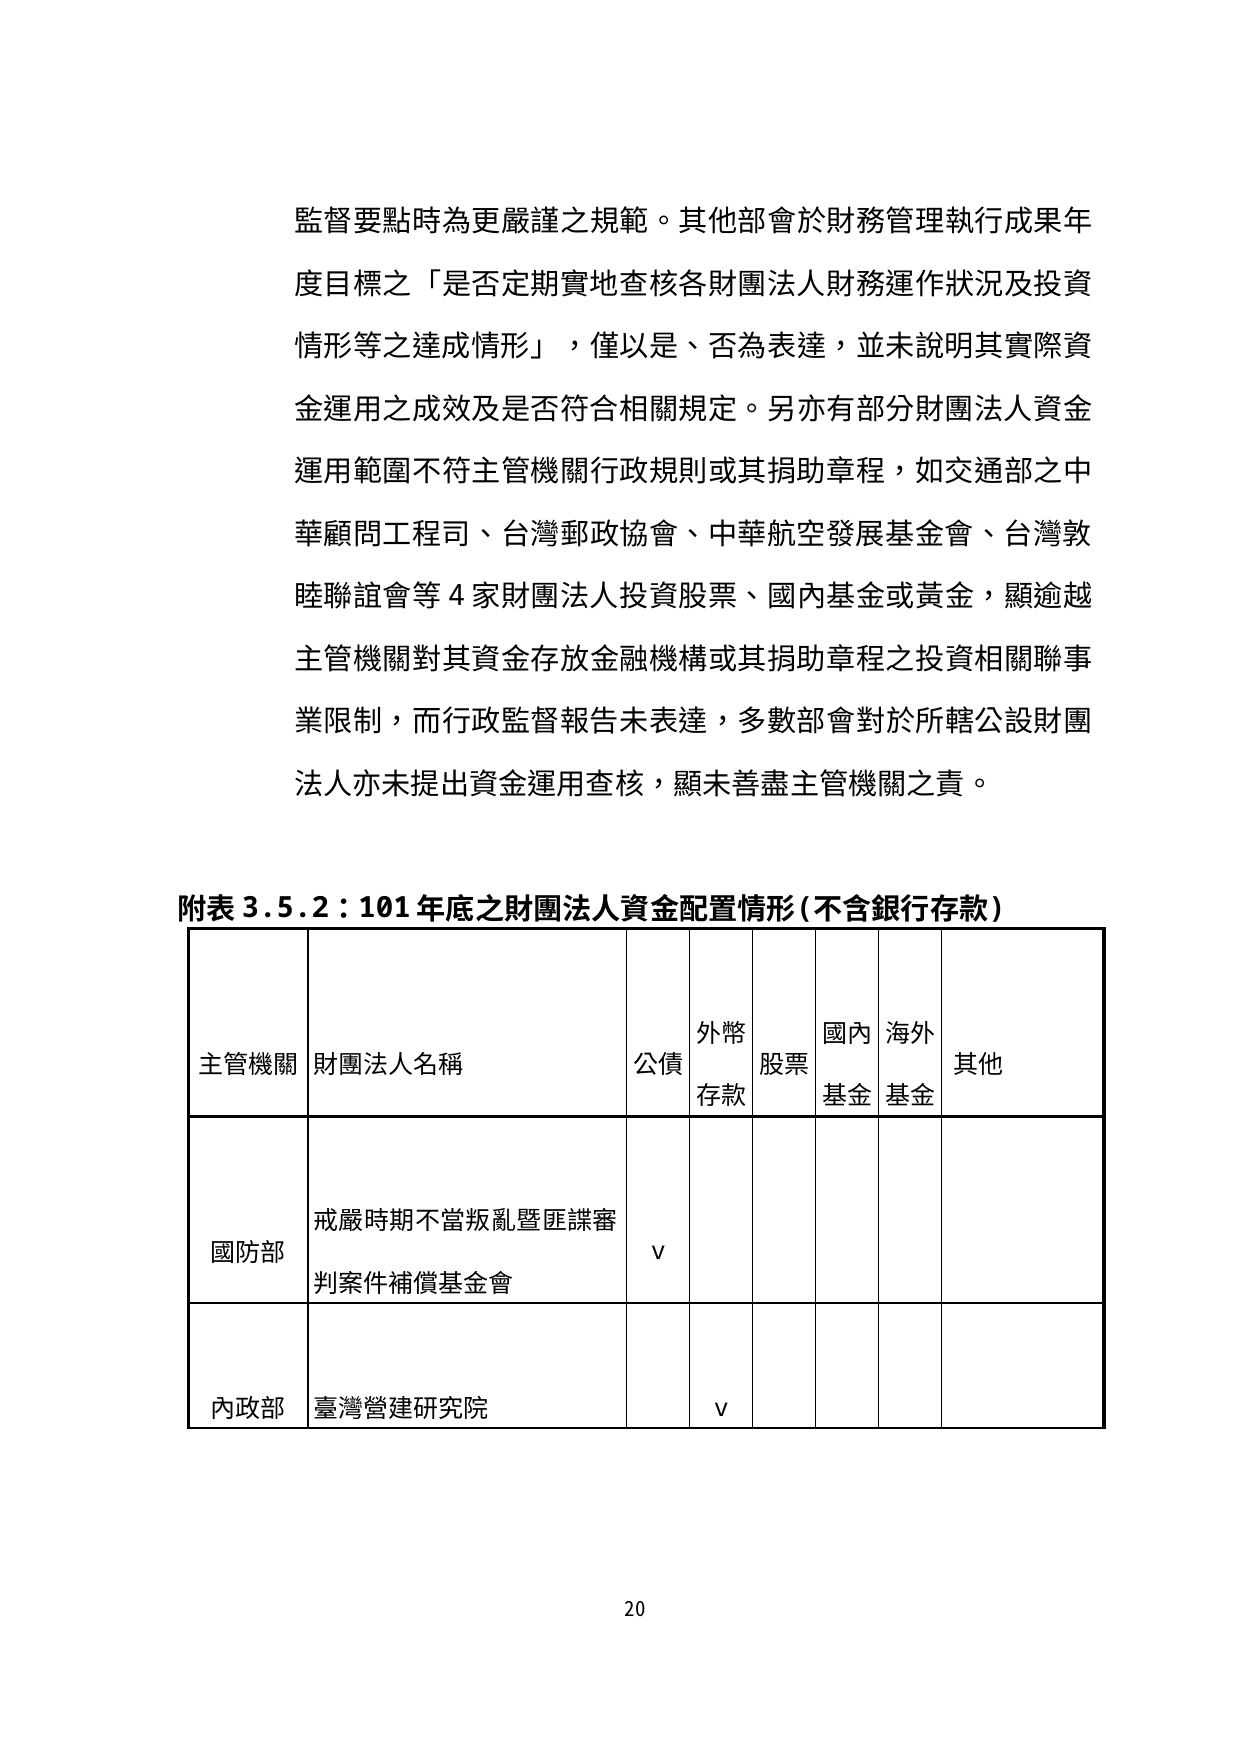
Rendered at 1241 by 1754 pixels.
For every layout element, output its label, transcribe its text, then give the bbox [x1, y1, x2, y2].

table_cell 臺灣營建研究院 [309, 1304, 626, 1427]
table_header 公債 [627, 930, 689, 1115]
table_cell [879, 1304, 941, 1427]
table_cell [942, 1304, 1102, 1427]
table_header 股票 [753, 930, 815, 1115]
table_cell [942, 1118, 1102, 1302]
table_cell 戒嚴時期不當叛亂暨匪諜審判案件補償基金會 [309, 1118, 626, 1302]
table_cell [879, 1118, 941, 1302]
table_cell v [690, 1304, 752, 1427]
table_cell [816, 1304, 878, 1427]
table_header 國內基金 [816, 930, 878, 1115]
table_cell [627, 1304, 689, 1427]
table_cell [753, 1118, 815, 1302]
table_header 海外基金 [879, 930, 941, 1115]
table_cell 國防部 [190, 1118, 307, 1302]
table_cell 內政部 [190, 1304, 307, 1427]
text 3.101年度各部會行政監督報告僅文化部提出資金使用評估報告，其餘部會均未提出資金運用現況之查核，顯未善盡主管機關之責:承前所述，多數部會對於各財團法人資金投資運用均有所規範，惟依101年度各部會提出之行政監督報告中，僅文化部對於國家文化藝術基金會之投資事項提出查核意見，並為保障資金之安全性，於修訂該部審查文化事務財團法人設立許可及監督要點時為更嚴謹之規範。其他部會於財務管理執行成果年度目標之「是否定期實地查核各財團法人財務運作狀況及投資情形等之達成情形」，僅以是、否為表達，並未說明其實際資金運用之成效及是否符合相關規定。另亦有部分財團法人資金運用範圍不符主管機關行政規則或其捐助章程，如交通部之中華顧問工程司、台灣郵政協會、中華航空發展基金會、台灣敦睦聯誼會等4家財團法人投資股票、國內基金或黃金，顯逾越主管機關對其資金存放金融機構或其捐助章程之投資相關聯事業限制，而行政監督報告未表達，多數部會對於所轄公設財團法人亦未提出資金運用查核，顯未善盡主管機關之責。 [265, 177, 1093, 802]
table_header 外幣存款 [690, 930, 752, 1115]
table_cell [690, 1118, 752, 1302]
table_header 其他 [942, 930, 1102, 1115]
text 附表3.5.2：101年底之財團法人資金配置情形(不含銀行存款) [177, 865, 1093, 927]
table_header 財團法人名稱 [309, 930, 626, 1115]
table_cell [753, 1304, 815, 1427]
table_header 主管機關 [190, 930, 307, 1115]
table_cell [816, 1118, 878, 1302]
table_cell v [627, 1118, 689, 1302]
